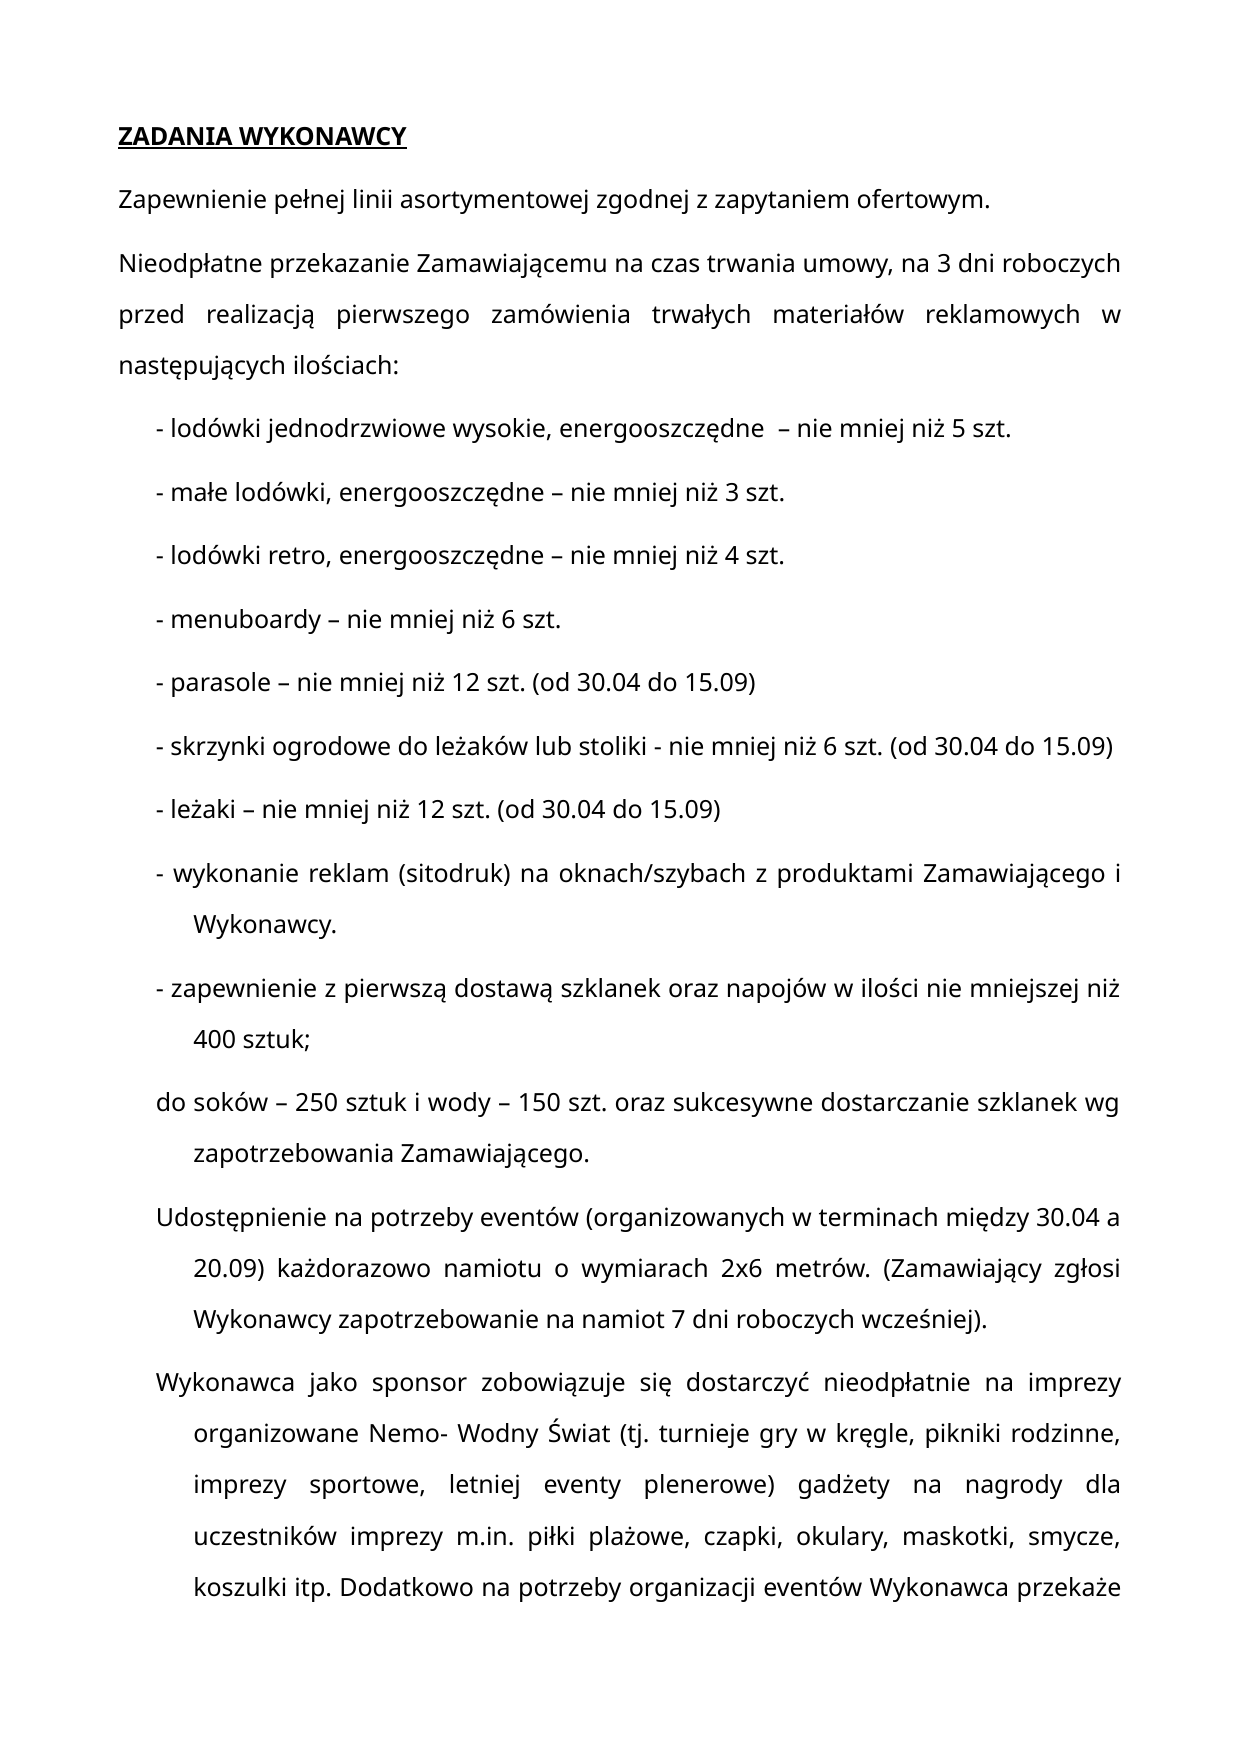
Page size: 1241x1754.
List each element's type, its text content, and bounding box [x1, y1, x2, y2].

text - lodówki jednodrzwiowe wysokie, energooszczędne – nie mniej niż 5 szt. [156, 411, 1122, 445]
text Zapewnienie pełnej linii asortymentowej zgodnej z zapytaniem ofertowym. [118, 182, 1122, 216]
text - parasole – nie mniej niż 12 szt. (od 30.04 do 15.09) [156, 665, 1122, 699]
text Nieodpłatne przekazanie Zamawiającemu na czas trwania umowy, na 3 dni roboczych przed realizacją pierwszego zamówienia trwałych materiałów reklamowych w następujących ilościach: [118, 245, 1122, 381]
text - zapewnienie z pierwszą dostawą szklanek oraz napojów w ilości nie mniejszej niż 400 sztuk; [156, 970, 1122, 1055]
text - wykonanie reklam (sitodruk) na oknach/szybach z produktami Zamawiającego i Wykonawcy. [156, 856, 1122, 941]
text Udostępnienie na potrzeby eventów (organizowanych w terminach między 30.04 a 20.09) każdorazowo namiotu o wymiarach 2x6 metrów. (Zamawiający zgłosi Wykonawcy zapotrzebowanie na namiot 7 dni roboczych wcześniej). [156, 1199, 1122, 1336]
text - skrzynki ogrodowe do leżaków lub stoliki - nie mniej niż 6 szt. (od 30.04 do 15.09) [156, 728, 1122, 763]
text - menuboardy – nie mniej niż 6 szt. [156, 601, 1122, 636]
text ZADANIA WYKONAWCY [118, 118, 1122, 152]
text Wykonawca jako sponsor zobowiązuje się dostarczyć nieodpłatnie na imprezy organizowane Nemo- Wodny Świat (tj. turnieje gry w kręgle, pikniki rodzinne, imprezy sportowe, letniej eventy plenerowe) gadżety na nagrody dla uczestników imprezy m.in. piłki plażowe, czapki, okulary, maskotki, smycze, koszulki itp. Dodatkowo na potrzeby organizacji eventów Wykonawca przekaże [156, 1365, 1122, 1603]
text do soków – 250 sztuk i wody – 150 szt. oraz sukcesywne dostarczanie szklanek wg zapotrzebowania Zamawiającego. [156, 1085, 1122, 1170]
text - małe lodówki, energooszczędne – nie mniej niż 3 szt. [156, 474, 1122, 508]
text - leżaki – nie mniej niż 12 szt. (od 30.04 do 15.09) [156, 792, 1122, 826]
text - lodówki retro, energooszczędne – nie mniej niż 4 szt. [156, 538, 1122, 572]
